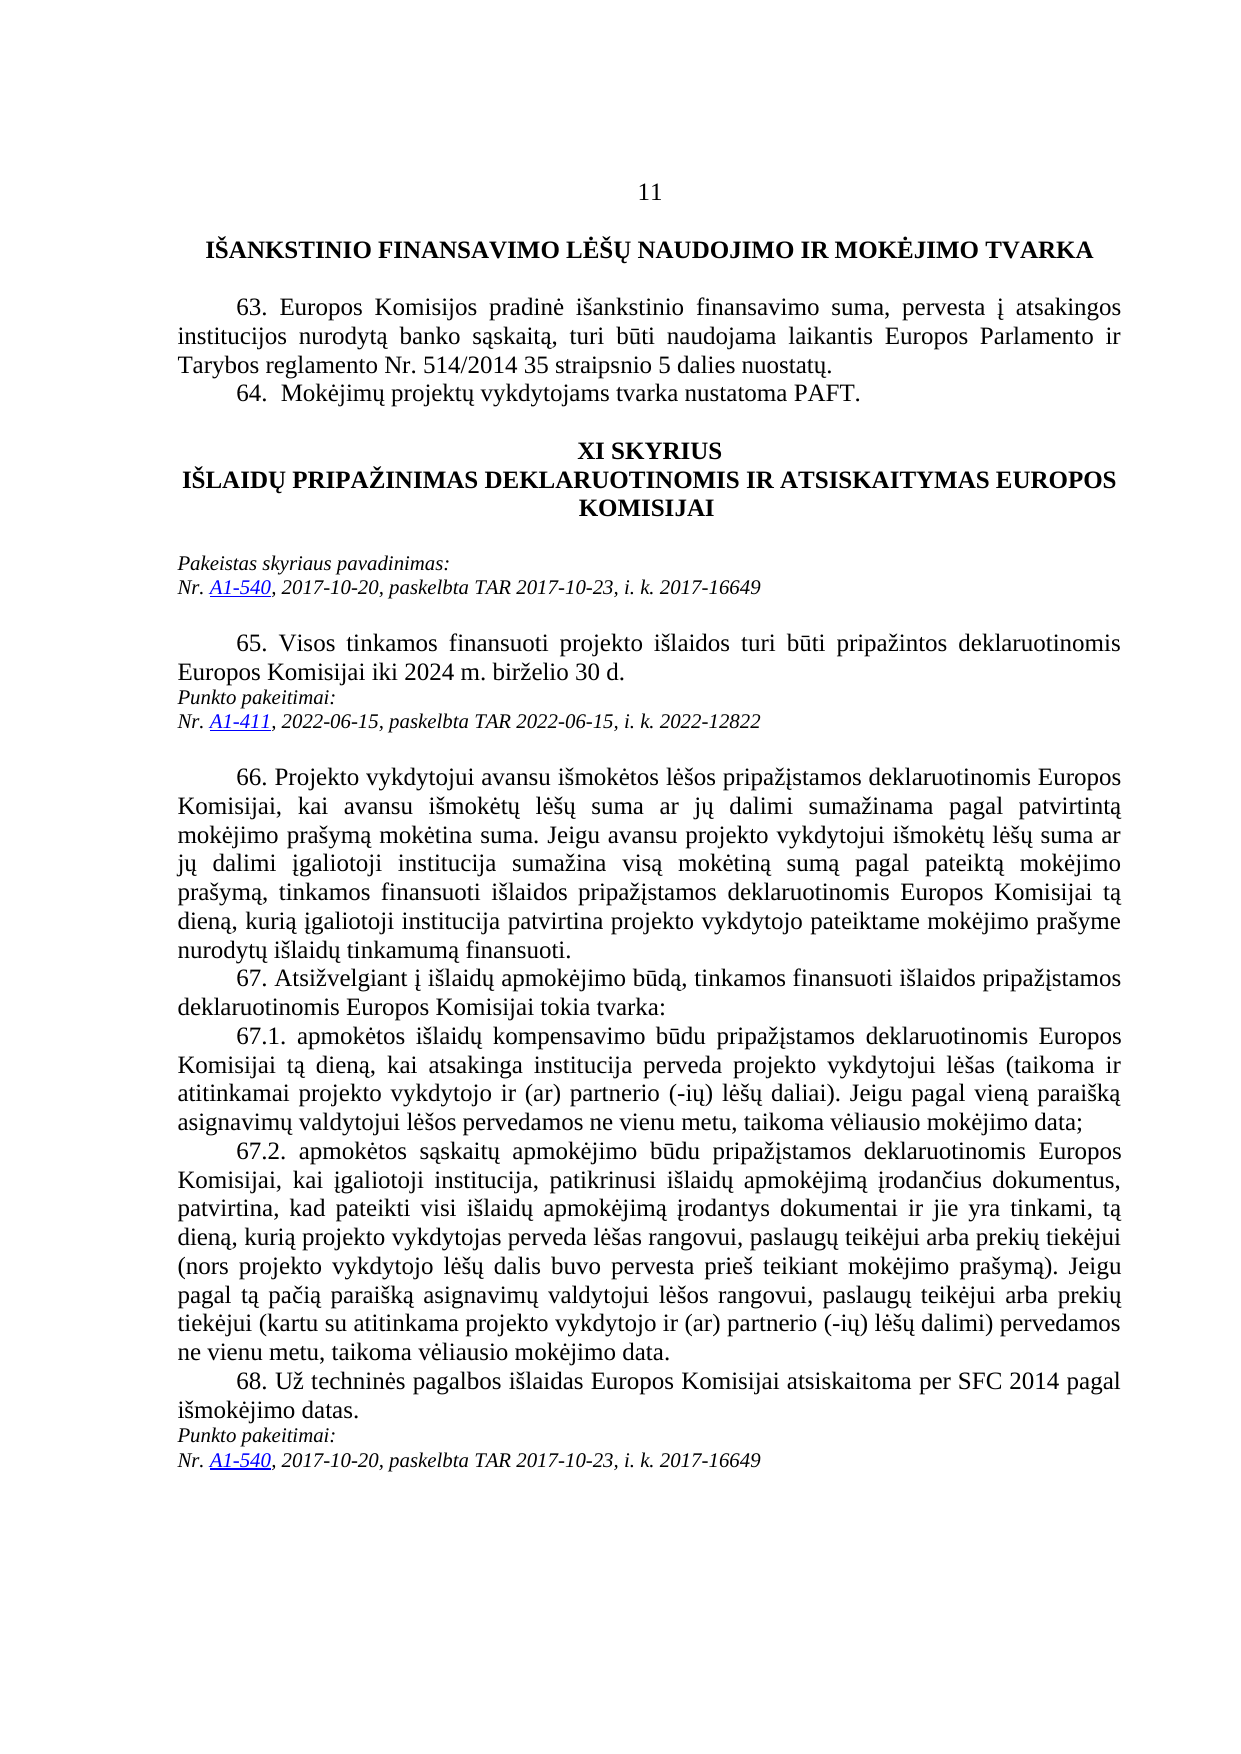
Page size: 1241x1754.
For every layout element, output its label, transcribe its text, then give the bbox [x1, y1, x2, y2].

text XI SKYRIUS [177, 436, 1122, 465]
text Nr. A1-540, 2017-10-20, paskelbta TAR 2017-10-23, i. k. 2017-16649 [177, 575, 1122, 599]
text IŠANKSTINIO FINANSAVIMO LĖŠŲ NAUDOJIMO IR MOKĖJIMO TVARKA [177, 235, 1122, 263]
text 68. Už techninės pagalbos išlaidas Europos Komisijai atsiskaitoma per SFC 2014 pagal išmokėjimo datas. [177, 1366, 1122, 1423]
text 67.1. apmokėtos išlaidų kompensavimo būdu pripažįstamos deklaruotinomis Europos Komisijai tą dieną, kai atsakinga institucija perveda projekto vykdytojui lėšas (taikoma ir atitinkamai projekto vykdytojo ir (ar) partnerio (-ių) lėšų daliai). Jeigu pagal vieną paraišką asignavimų valdytojui lėšos pervedamos ne vienu metu, taikoma vėliausio mokėjimo data; [177, 1021, 1122, 1136]
text 65. Visos tinkamos finansuoti projekto išlaidos turi būti pripažintos deklaruotinomis Europos Komisijai iki 2024 m. birželio 30 d. [177, 628, 1122, 685]
text Punkto pakeitimai: [177, 1423, 1122, 1447]
text IŠLAIDŲ PRIPAŽINIMAS DEKLARUOTINOMIS IR ATSISKAITYMAS EUROPOS KOMISIJAI [177, 465, 1122, 522]
text Nr. A1-411, 2022-06-15, paskelbta TAR 2022-06-15, i. k. 2022-12822 [177, 709, 1122, 733]
text 63. Europos Komisijos pradinė išankstinio finansavimo suma, pervesta į atsakingos institucijos nurodytą banko sąskaitą, turi būti naudojama laikantis Europos Parlamento ir Tarybos reglamento Nr. 514/2014 35 straipsnio 5 dalies nuostatų. [177, 292, 1122, 378]
text 66. Projekto vykdytojui avansu išmokėtos lėšos pripažįstamos deklaruotinomis Europos Komisijai, kai avansu išmokėtų lėšų suma ar jų dalimi sumažinama pagal patvirtintą mokėjimo prašymą mokėtina suma. Jeigu avansu projekto vykdytojui išmokėtų lėšų suma ar jų dalimi įgaliotoji institucija sumažina visą mokėtiną sumą pagal pateiktą mokėjimo prašymą, tinkamos finansuoti išlaidos pripažįstamos deklaruotinomis Europos Komisijai tą dieną, kurią įgaliotoji institucija patvirtina projekto vykdytojo pateiktame mokėjimo prašyme nurodytų išlaidų tinkamumą finansuoti. [177, 762, 1122, 963]
text 64. Mokėjimų projektų vykdytojams tvarka nustatoma PAFT. [177, 378, 1122, 407]
text 67. Atsižvelgiant į išlaidų apmokėjimo būdą, tinkamos finansuoti išlaidos pripažįstamos deklaruotinomis Europos Komisijai tokia tvarka: [177, 963, 1122, 1021]
text Nr. A1-540, 2017-10-20, paskelbta TAR 2017-10-23, i. k. 2017-16649 [177, 1447, 1122, 1472]
text Pakeistas skyriaus pavadinimas: [177, 551, 1122, 575]
text 67.2. apmokėtos sąskaitų apmokėjimo būdu pripažįstamos deklaruotinomis Europos Komisijai, kai įgaliotoji institucija, patikrinusi išlaidų apmokėjimą įrodančius dokumentus, patvirtina, kad pateikti visi išlaidų apmokėjimą įrodantys dokumentai ir jie yra tinkami, tą dieną, kurią projekto vykdytojas perveda lėšas rangovui, paslaugų teikėjui arba prekių tiekėjui (nors projekto vykdytojo lėšų dalis buvo pervesta prieš teikiant mokėjimo prašymą). Jeigu pagal tą pačią paraišką asignavimų valdytojui lėšos rangovui, paslaugų teikėjui arba prekių tiekėjui (kartu su atitinkama projekto vykdytojo ir (ar) partnerio (-ių) lėšų dalimi) pervedamos ne vienu metu, taikoma vėliausio mokėjimo data. [177, 1136, 1122, 1366]
text Punkto pakeitimai: [177, 685, 1122, 709]
